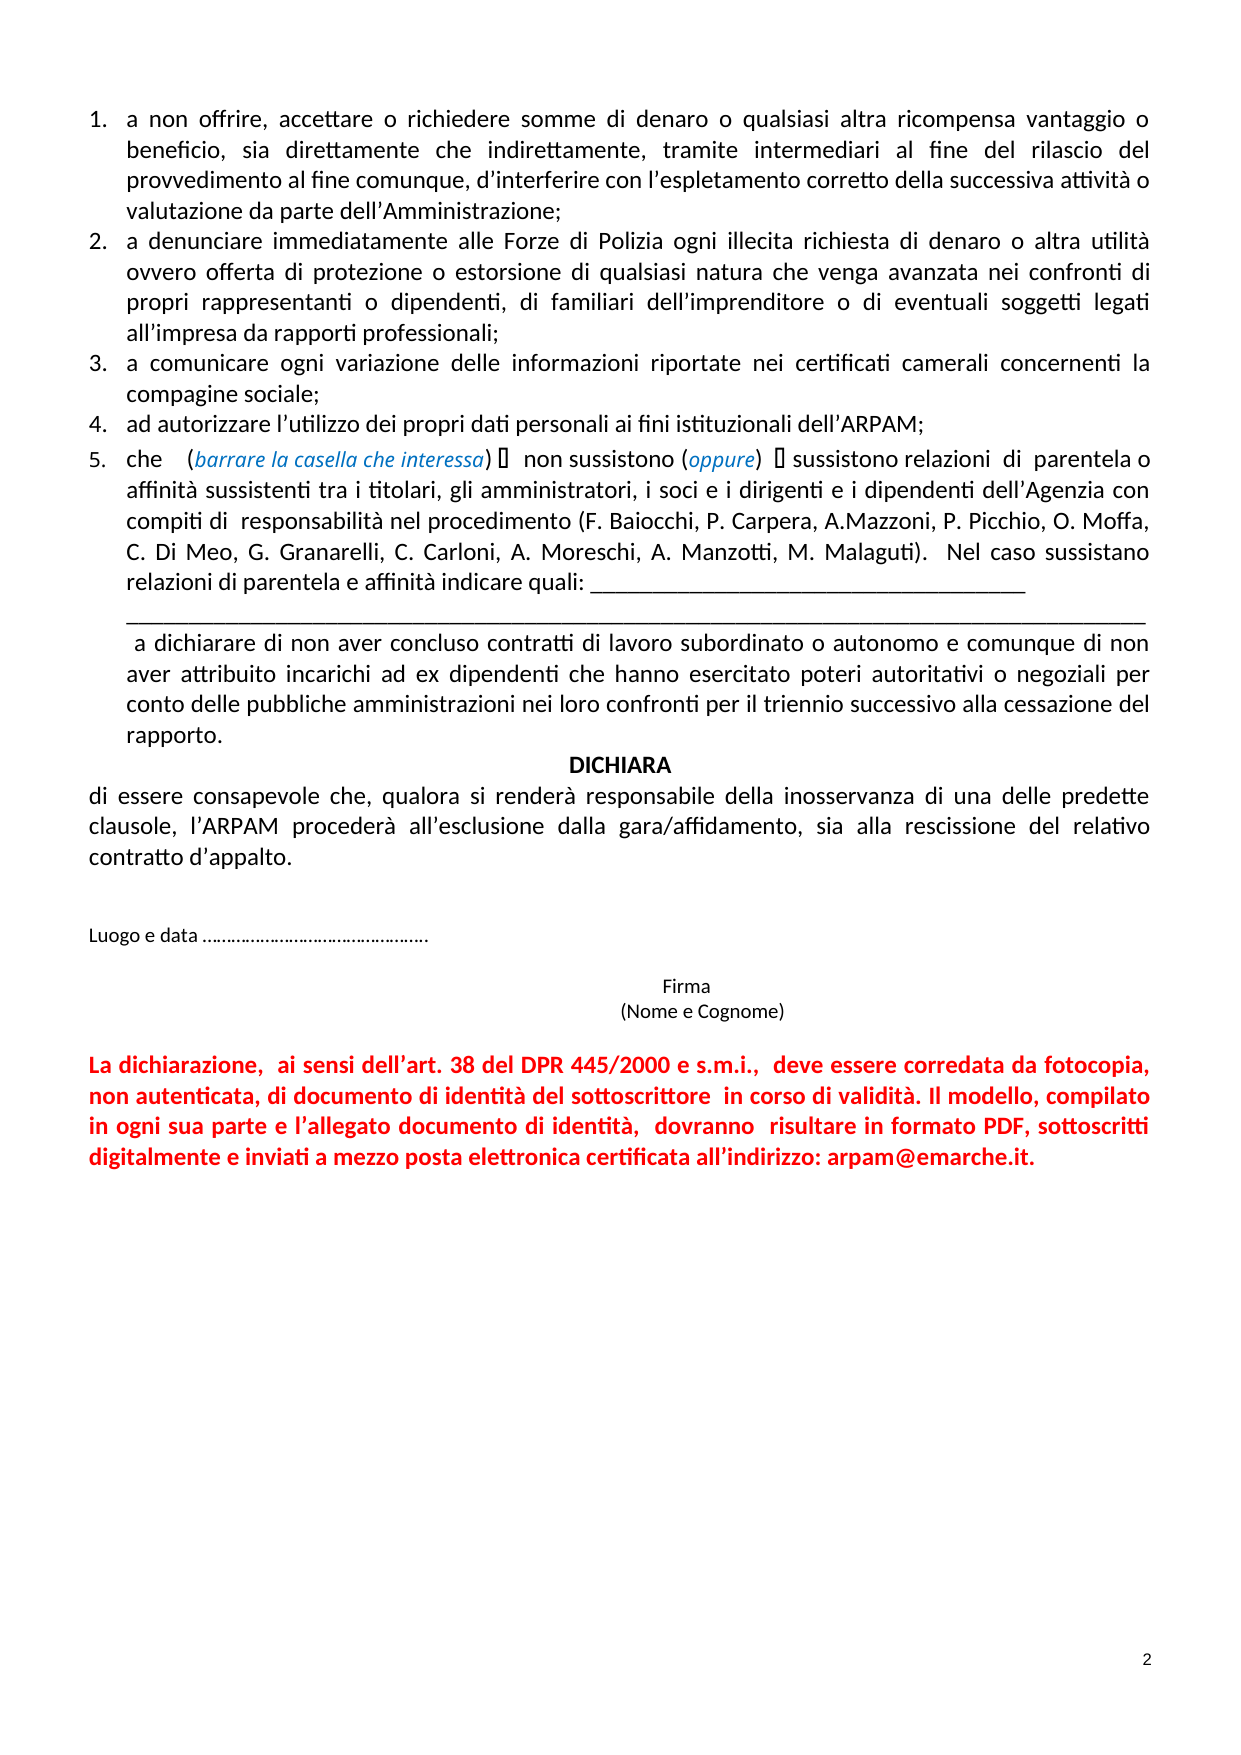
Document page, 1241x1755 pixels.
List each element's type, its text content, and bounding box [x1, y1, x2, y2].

list a comunicare ogni variazione delle informazioni riportate nei certificati camerali concernenti la compagine sociale; [89, 347, 1152, 408]
list a non offrire, accettare o richiedere somme di denaro o qualsiasi altra ricompensa vantaggio o beneficio, sia direttamente che indirettamente, tramite intermediari al fine del rilascio del provvedimento al fine comunque, d’interferire con l’espletamento corretto della successiva attività o valutazione da parte dell’Amministrazione; [89, 103, 1152, 225]
list a denunciare immediatamente alle Forze di Polizia ogni illecita richiesta di denaro o altra utilità ovvero offerta di protezione o estorsione di qualsiasi natura che venga avanzata nei confronti di propri rappresentanti o dipendenti, di familiari dell’imprenditore o di eventuali soggetti legati all’impresa da rapporti professionali; [89, 225, 1152, 347]
text (Nome e Cognome) [561, 998, 1152, 1024]
text a dichiarare di non aver concluso contratti di lavoro subordinato o autonomo e comunque di non aver attribuito incarichi ad ex dipendenti che hanno esercitato poteri autoritativi o negoziali per conto delle pubbliche amministrazioni nei loro confronti per il triennio successivo alla cessazione del rapporto. [126, 627, 1152, 749]
text DICHIARA [89, 749, 1152, 780]
text Luogo e data ……………………………………….. [89, 922, 1152, 948]
text La dichiarazione, ai sensi dell’art. 38 del DPR 445/2000 e s.m.i., deve essere corredata da fotocopia, non autenticata, di documento di identità del sottoscrittore in corso di validità. Il modello, compilato in ogni sua parte e l’allegato documento di identità, dovranno risultare in formato PDF, sottoscritti digitalmente e inviati a mezzo posta elettronica certificata all’indirizzo: arpam@emarche.it. [89, 1049, 1152, 1171]
list che (barrare la casella che interessa) non sussistono (oppure)  sussistono relazioni di parentela o affinità sussistenti tra i titolari, gli amministratori, i soci e i dirigenti e i dipendenti dell’Agenzia con compiti di responsabilità nel procedimento (F. Baiocchi, P. Carpera, A.Mazzoni, P. Picchio, O. Moffa, C. Di Meo, G. Granarelli, C. Carloni, A. Moreschi, A. Manzotti, M. Malaguti). Nel caso sussistano relazioni di parentela e affinità indicare quali: ___________________________________ [89, 439, 1152, 597]
text Firma [561, 973, 1152, 998]
text __________________________________________________________________________________ [126, 597, 1152, 627]
list ad autorizzare l’utilizzo dei propri dati personali ai fini istituzionali dell’ARPAM; [89, 408, 1152, 439]
text di essere consapevole che, qualora si renderà responsabile della inosservanza di una delle predette clausole, l’ARPAM procederà all’esclusione dalla gara/affidamento, sia alla rescissione del relativo contratto d’appalto. [89, 780, 1152, 871]
